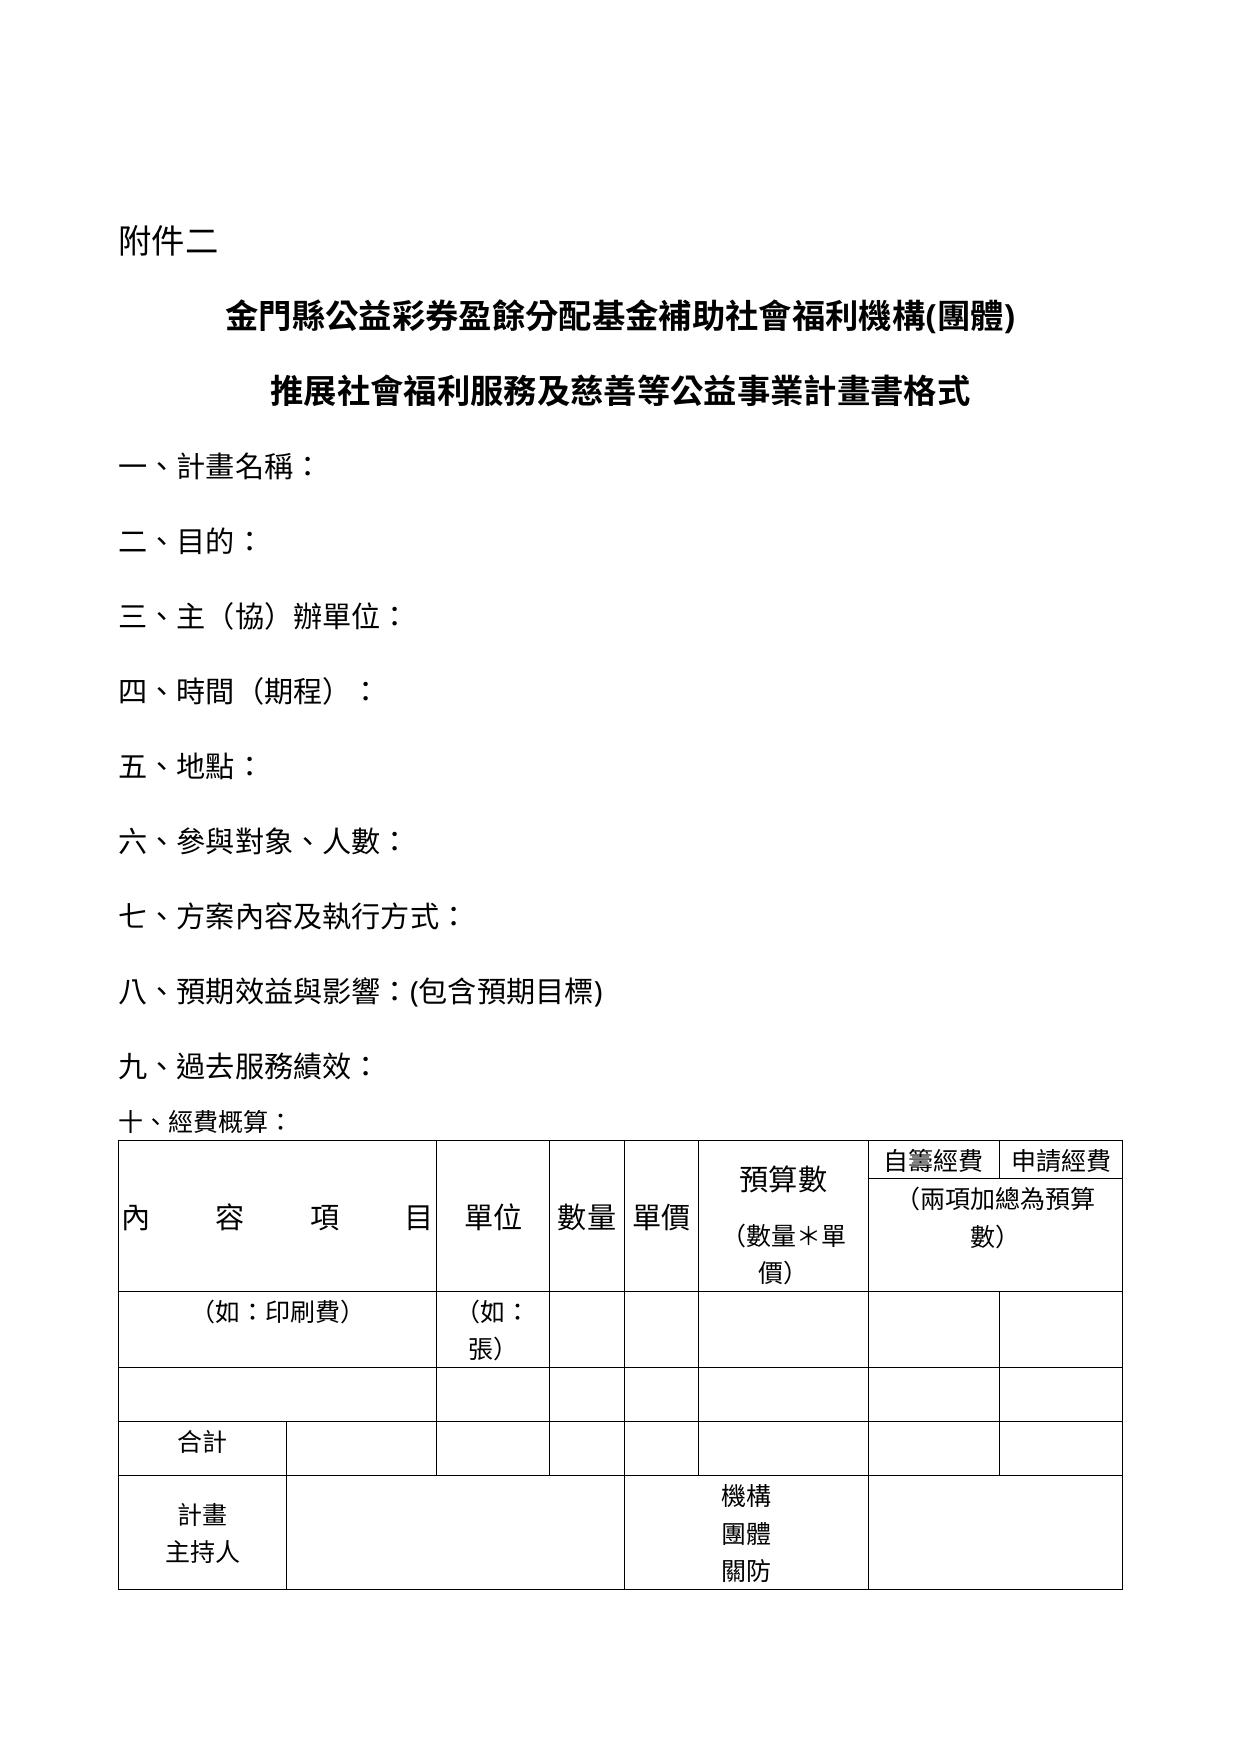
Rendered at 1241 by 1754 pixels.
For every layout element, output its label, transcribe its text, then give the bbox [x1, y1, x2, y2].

table_cell [869, 1422, 999, 1475]
text 三、主（協）辦單位： [118, 577, 1122, 652]
table_cell [287, 1422, 436, 1475]
table_cell [550, 1422, 624, 1475]
table_cell （兩項加總為預算數） [869, 1179, 1122, 1291]
table_cell （如：張） [437, 1292, 549, 1367]
table_header 單位 [437, 1141, 549, 1291]
table_cell [869, 1292, 999, 1367]
table_cell [550, 1292, 624, 1367]
text 六、參與對象、人數： [118, 802, 1122, 877]
table_cell 機構 團體 關防 [625, 1476, 868, 1588]
text 十、經費概算： [118, 1102, 1122, 1139]
text 推展社會福利服務及慈善等公益事業計畫書格式 [118, 352, 1122, 427]
table_cell [869, 1476, 1122, 1588]
text 五、地點： [118, 727, 1122, 802]
table_header 自籌經費 [869, 1141, 999, 1178]
table_cell [1000, 1422, 1122, 1475]
table_cell [625, 1292, 698, 1367]
table_header 單價 [625, 1141, 698, 1291]
table_cell [437, 1368, 549, 1421]
table_header 內容項目 [119, 1141, 436, 1291]
table_cell [1000, 1368, 1122, 1421]
text 八、預期效益與影響：(包含預期目標) [118, 952, 1122, 1027]
text 附件二 [118, 202, 1122, 277]
text 一、計畫名稱： [118, 427, 1122, 502]
table_cell [1000, 1292, 1122, 1367]
table_cell [287, 1476, 624, 1588]
text 四、時間（期程）： [118, 652, 1122, 727]
table_header 數量 [550, 1141, 624, 1291]
table_cell [550, 1368, 624, 1421]
text 九、過去服務績效： [118, 1027, 1122, 1102]
table_cell [699, 1422, 868, 1475]
table_cell [625, 1422, 698, 1475]
text 七、方案內容及執行方式： [118, 877, 1122, 952]
table_cell [869, 1368, 999, 1421]
table_cell [699, 1368, 868, 1421]
text 二、目的： [118, 502, 1122, 577]
table_cell 合計 [119, 1422, 286, 1475]
text 金門縣公益彩券盈餘分配基金補助社會福利機構(團體) [118, 277, 1122, 352]
table_cell 計畫 主持人 [119, 1476, 286, 1588]
table_cell [625, 1368, 698, 1421]
table_cell [699, 1292, 868, 1367]
table_header 預算數 （數量＊單價） [699, 1141, 868, 1291]
table_cell （如：印刷費） [119, 1292, 436, 1367]
table_cell [119, 1368, 436, 1421]
table_header 申請經費 [1000, 1141, 1122, 1178]
table_cell [437, 1422, 549, 1475]
